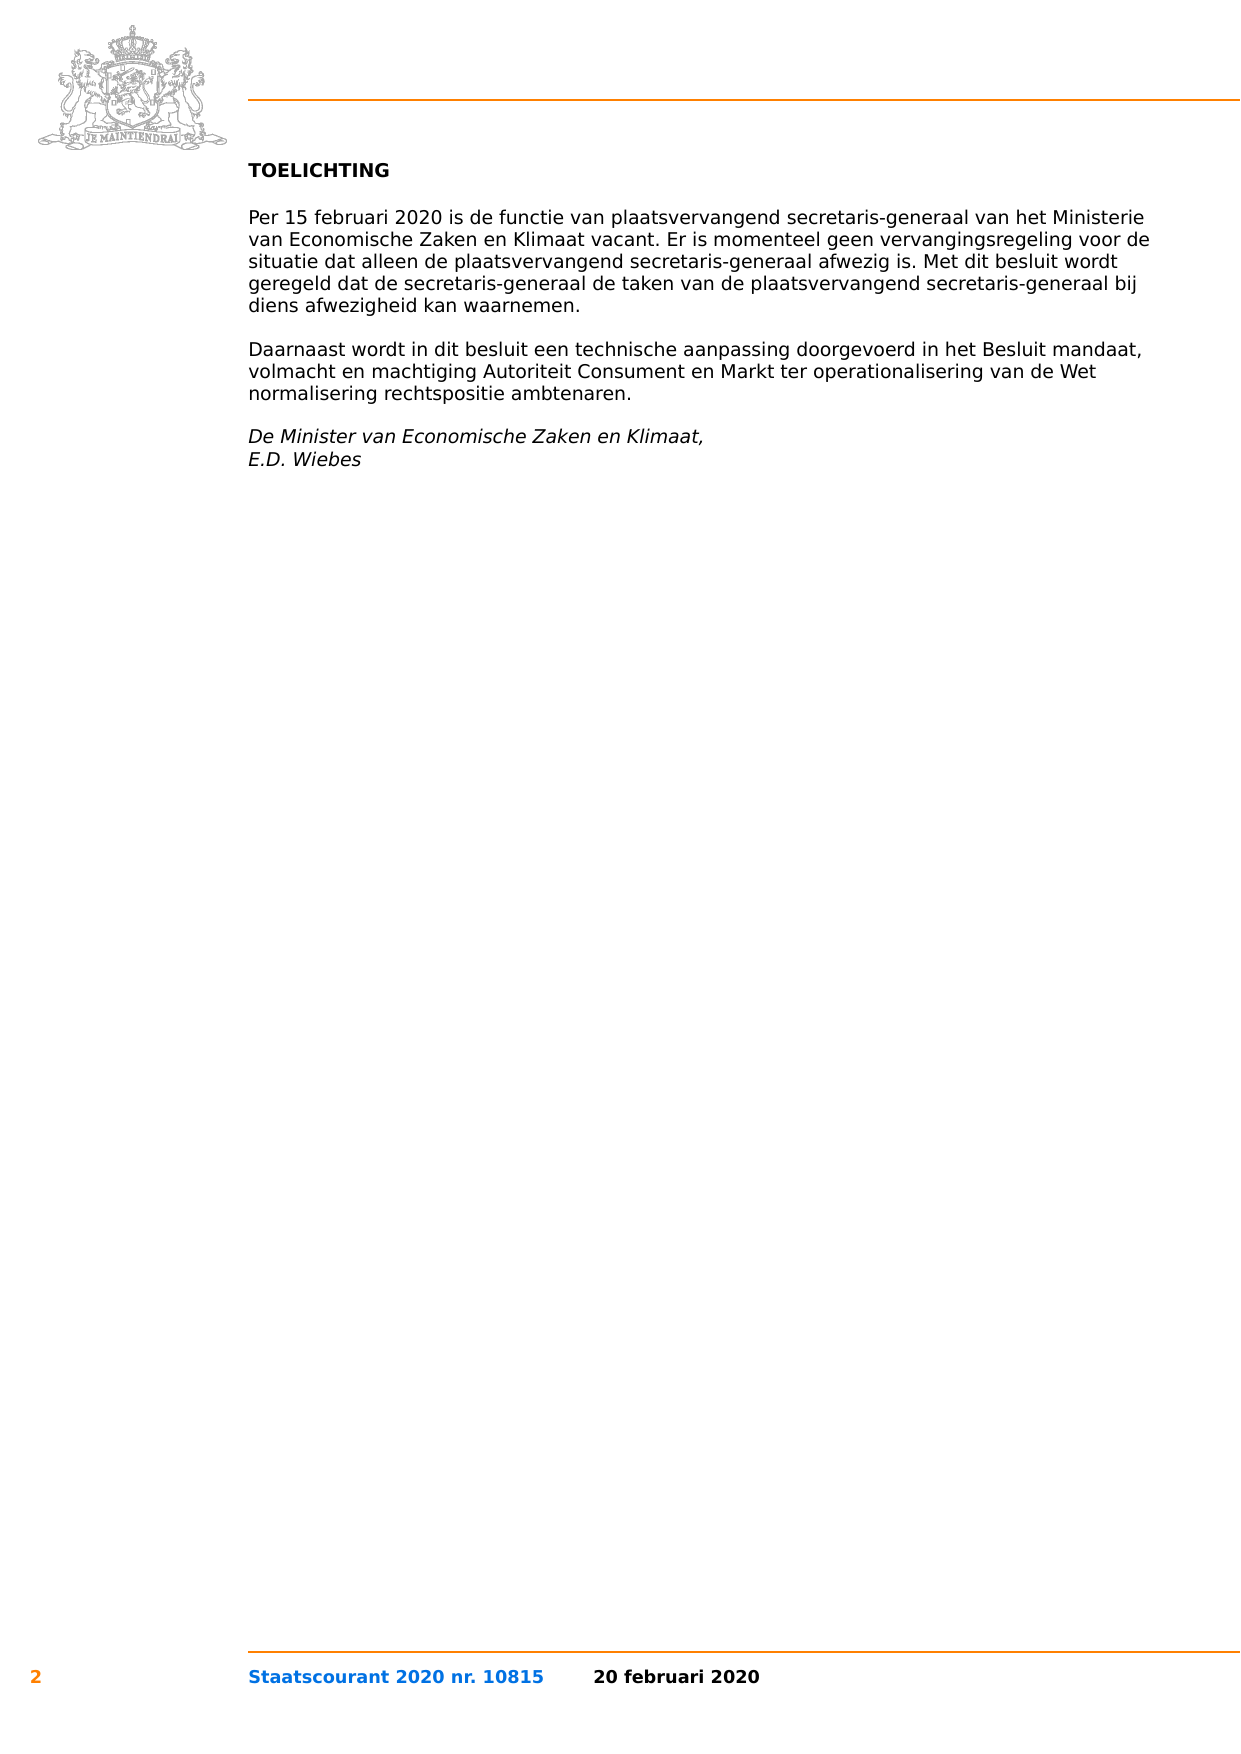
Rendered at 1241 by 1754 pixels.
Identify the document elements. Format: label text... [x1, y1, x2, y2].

subtitle TOELICHTING [248, 160, 1163, 182]
picture [38, 25, 227, 150]
text Per 15 februari 2020 is de functie van plaatsvervangend secretaris-generaal van het Ministerie van Economische Zaken en Klimaat vacant. Er is momenteel geen vervangingsregeling voor de situatie dat alleen de plaatsvervangend secretaris-generaal afwezig is. Met dit besluit wordt geregeld dat de secretaris-generaal de taken van de plaatsvervangend secretaris-generaal bij diens afwezigheid kan waarnemen. [248, 207, 1163, 317]
text De Minister van Economische Zaken en Klimaat, E.D. Wiebes [248, 426, 1163, 470]
text Daarnaast wordt in dit besluit een technische aanpassing doorgevoerd in het Besluit mandaat, volmacht en machtiging Autoriteit Consument en Markt ter operationalisering van de Wet normalisering rechtspositie ambtenaren. [248, 339, 1163, 404]
